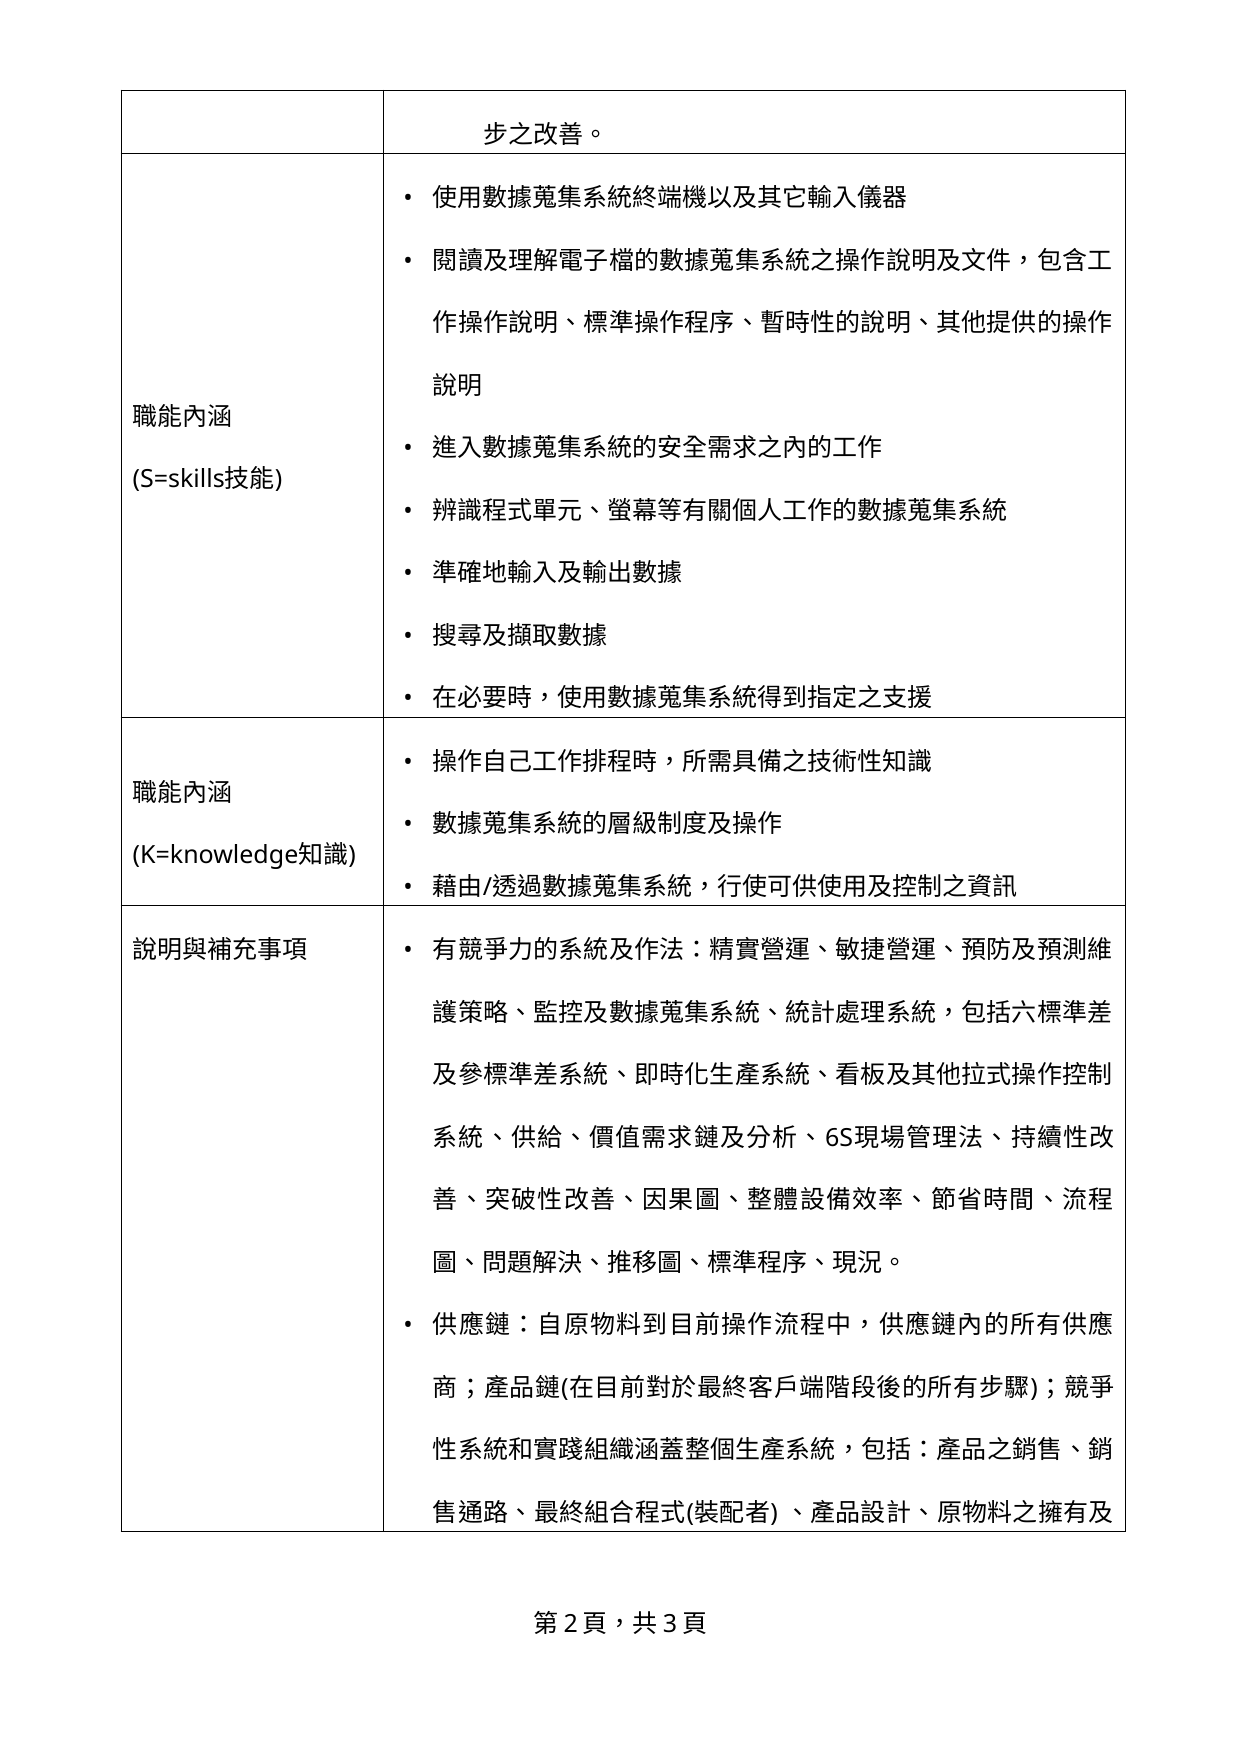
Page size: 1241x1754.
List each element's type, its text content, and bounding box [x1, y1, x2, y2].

table_cell 使用數據蒐集系統終端機以及其它輸入儀器 閱讀及理解電子檔的數據蒐集系統之操作說明及文件，包含工作操作說明、標準操作程序、暫時性的說明、其他提供的操作說明 進入數據蒐集系統的安全需求之內的工作 辨識程式單元、螢幕等有關個人工作的數據蒐集系統 準確地輸入及輸出數據 搜尋及擷取數據 在必要時，使用數據蒐集系統得到指定之支援 [384, 154, 1125, 717]
table_cell 說明與補充事項 [122, 906, 383, 1531]
table_cell [122, 91, 383, 153]
table_cell 操作自己工作排程時，所需具備之技術性知識 數據蒐集系統的層級制度及操作 藉由/透過數據蒐集系統，行使可供使用及控制之資訊 [384, 718, 1125, 905]
table_cell 職能內涵 (K=knowledge知識) [122, 718, 383, 905]
table_cell 使用操作者介面 確認與個人工作區域及工作相關系統終端機。 使用鍵盤、螢幕以及(或是)獨自控制器去存取/進入系統。 使用正確層級的登入處，去發現相關資訊。 進入訊息區塊以瞭解各訊息。 根據程式及系統之需求，正確地輸入及輸出資訊。 使用資訊 依需求自數據蒐集系統包含進程、供給以及產品鏈之數據及資訊。 依自己工作崗位之需求說明取得之數據及資訊。 取得並使用過去相關之歷史數據及資訊。 依需求使用生產手冊及詳細說明書，以擴展與個人工作有關的數據蒐集系統之知識。 決定及排序所需採取之行動。 根據程序做必要之改變 調整生產/排程，以回應數據蒐集系統之訊息。 針對規格/排程記錄調整部份及差異之處，並向適當之人事單位報告。 針對需要之處，搜索調整部份之反饋資訊，對流程做進一步之改善。 [384, 91, 1125, 153]
table_cell 有競爭力的系統及作法：精實營運、敏捷營運、預防及預測維護策略、監控及數據蒐集系統、統計處理系統，包括六標準差及參標準差系統、即時化生產系統、看板及其他拉式操作控制系統、供給、價值需求鏈及分析、6S現場管理法、持續性改善、突破性改善、因果圖、整體設備效率、節省時間、流程圖、問題解決、推移圖、標準程序、現況。 供應鏈：自原物料到目前操作流程中，供應鏈內的所有供應商；產品鏈(在目前對於最終客戶端階段後的所有步驟)；競爭性系統和實踐組織涵蓋整個生產系統，包括：產品之銷售、銷售通路、最終組合程式(裝配者) 、產品設計、原物料之擁有及 [384, 906, 1125, 1531]
table_cell 職能內涵 (S=skills技能) [122, 154, 383, 717]
